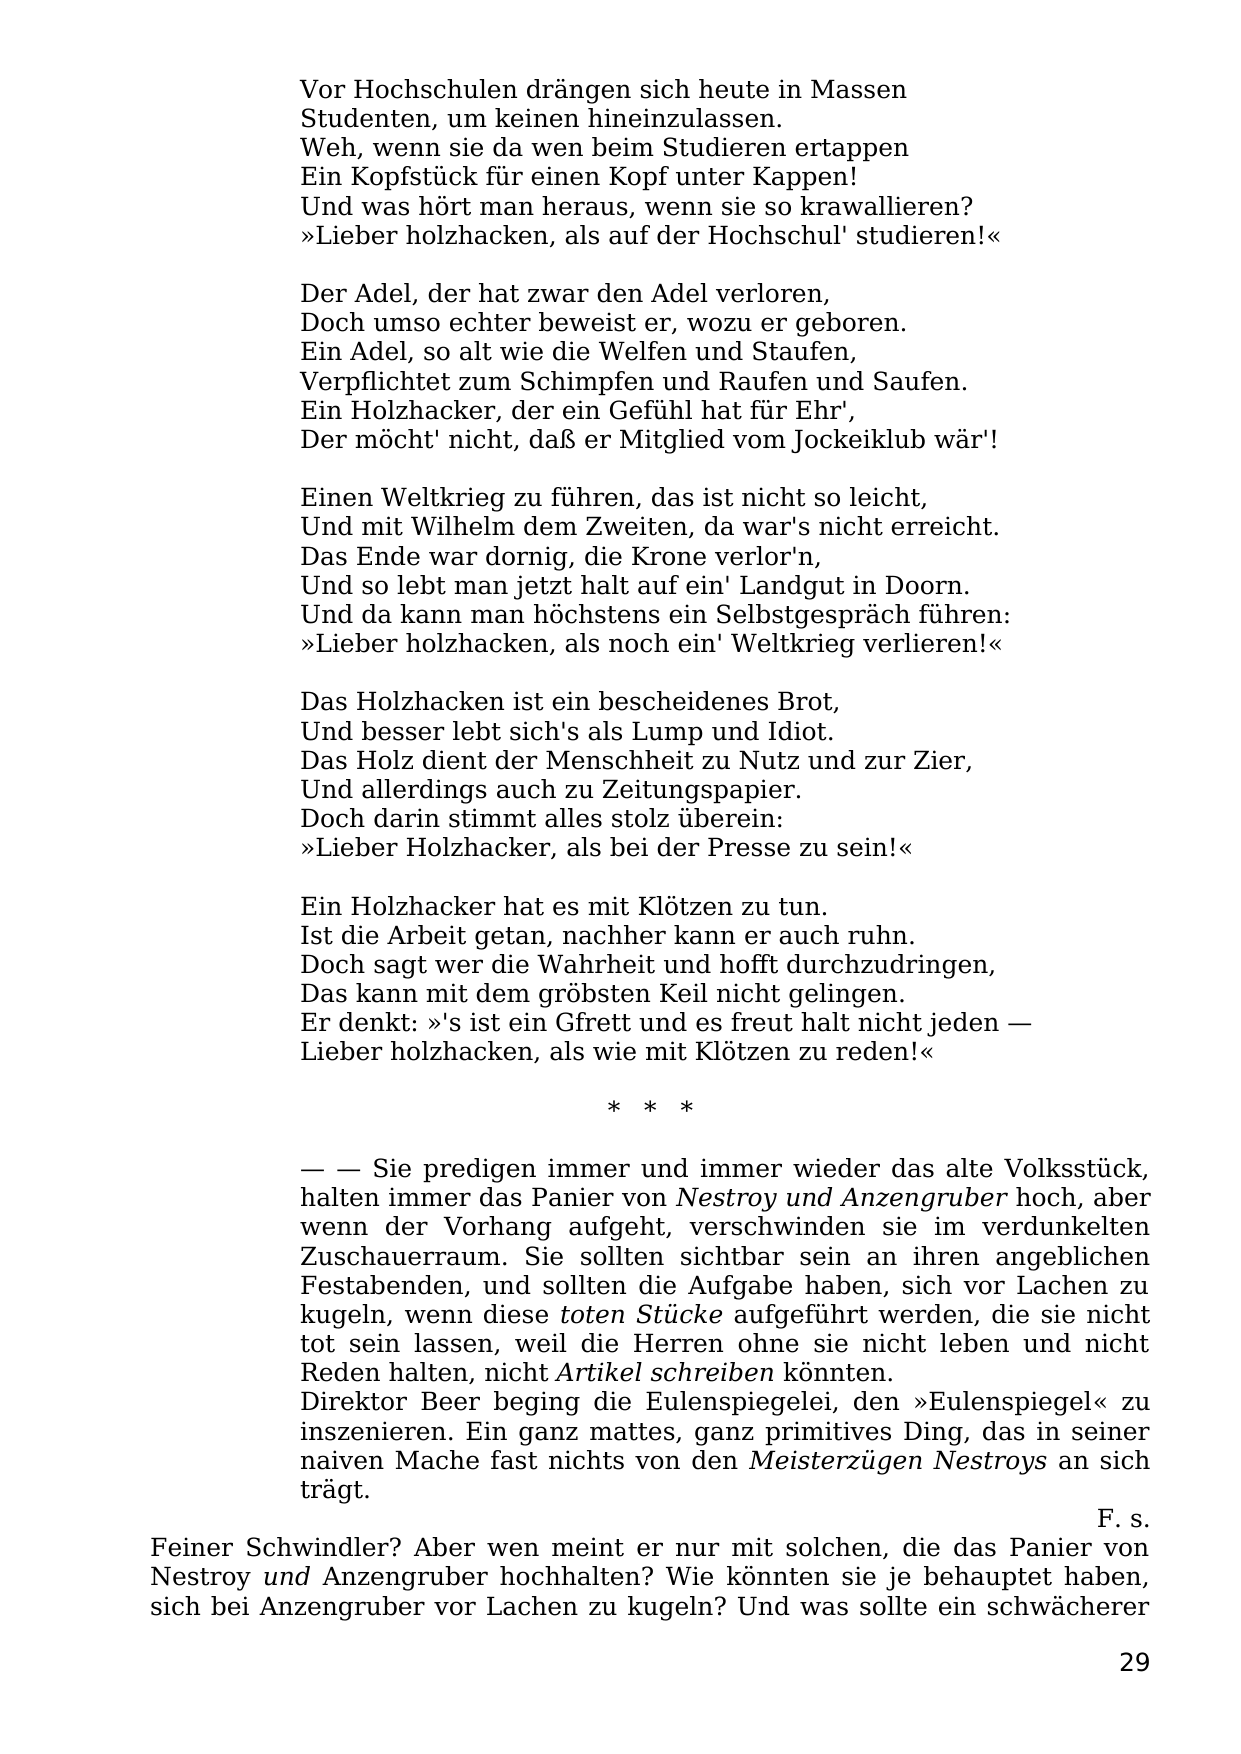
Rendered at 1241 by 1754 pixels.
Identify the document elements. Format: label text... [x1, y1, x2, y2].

text Ein Adel, so alt wie die Welfen und Staufen, [300, 337, 1151, 367]
text »Lieber holzhacken, als auf der Hochschul' studieren!« [300, 221, 1151, 250]
text Der Adel, der hat zwar den Adel verloren, [300, 279, 1151, 308]
text F. s. [300, 1504, 1151, 1533]
text Doch umso echter beweist er, wozu er geboren. [300, 308, 1151, 337]
text Und mit Wilhelm dem Zweiten, da war's nicht erreicht. [300, 512, 1151, 542]
text Verpflichtet zum Schimpfen und Raufen und Saufen. [300, 367, 1151, 396]
text — — Sie predigen immer und immer wieder das alte Volksstück, halten immer das Panier von Nestroy und Anzengruber hoch, aber wenn der Vorhang aufgeht, verschwinden sie im verdunkelten Zuschauerraum. Sie sollten sichtbar sein an ihren angeblichen Festabenden, und sollten die Aufgabe haben, sich vor Lachen zu kugeln, wenn diese toten Stücke aufgeführt werden, die sie nicht tot sein lassen, weil die Herren ohne sie nicht leben und nicht Reden halten, nicht Artikel schreiben könnten. [300, 1154, 1151, 1387]
text Und besser lebt sich's als Lump und Idiot. [300, 717, 1151, 746]
text Lieber holzhacken, als wie mit Klötzen zu reden!« [300, 1037, 1151, 1067]
text Ein Holzhacker, der ein Gefühl hat für Ehr', [300, 396, 1151, 425]
text Und allerdings auch zu Zeitungspapier. [300, 775, 1151, 804]
text Einen Weltkrieg zu führen, das ist nicht so leicht, [300, 483, 1151, 512]
text Doch darin stimmt alles stolz überein: [300, 804, 1151, 833]
text Ein Holzhacker hat es mit Klötzen zu tun. [300, 892, 1151, 921]
text Ist die Arbeit getan, nachher kann er auch ruhn. [300, 921, 1151, 950]
text »Lieber holzhacken, als noch ein' Weltkrieg verlieren!« [300, 629, 1151, 658]
text Vor Hochschulen drängen sich heute in Massen [300, 75, 1151, 104]
text Direktor Beer beging die Eulenspiegelei, den »Eulenspiegel« zu inszenieren. Ein ganz mattes, ganz primitives Ding, das in seiner naiven Mache fast nichts von den Meisterzügen Nestroys an sich trägt. [300, 1387, 1151, 1504]
text Das Ende war dornig, die Krone verlor'n, [300, 542, 1151, 571]
text Das kann mit dem gröbsten Keil nicht gelingen. [300, 979, 1151, 1008]
text Ein Kopfstück für einen Kopf unter Kappen! [300, 162, 1151, 192]
text Und da kann man höchstens ein Selbstgespräch führen: [300, 600, 1151, 629]
text »Lieber Holzhacker, als bei der Presse zu sein!« [300, 833, 1151, 862]
text Er denkt: »'s ist ein Gfrett und es freut halt nicht jeden — [300, 1008, 1151, 1037]
text Studenten, um keinen hineinzulassen. [300, 104, 1151, 133]
text Das Holzhacken ist ein bescheidenes Brot, [300, 687, 1151, 717]
text Und was hört man heraus, wenn sie so krawallieren? [300, 192, 1151, 221]
text Doch sagt wer die Wahrheit und hofft durchzudringen, [300, 950, 1151, 979]
text Und so lebt man jetzt halt auf ein' Landgut in Doorn. [300, 571, 1151, 600]
text Feiner Schwindler? Aber wen meint er nur mit solchen, die das Panier von Nestroy und Anzengruber hochhalten? Wie könnten sie je behauptet haben, sich bei Anzengruber vor Lachen zu kugeln? Und was sollte ein schwächerer [150, 1533, 1151, 1621]
text Weh, wenn sie da wen beim Studieren ertappen [300, 133, 1151, 162]
text Der möcht' nicht, daß er Mitglied vom Jockeiklub wär'! [300, 425, 1151, 454]
text Das Holz dient der Menschheit zu Nutz und zur Zier, [300, 746, 1151, 775]
text * * * [150, 1096, 1151, 1125]
